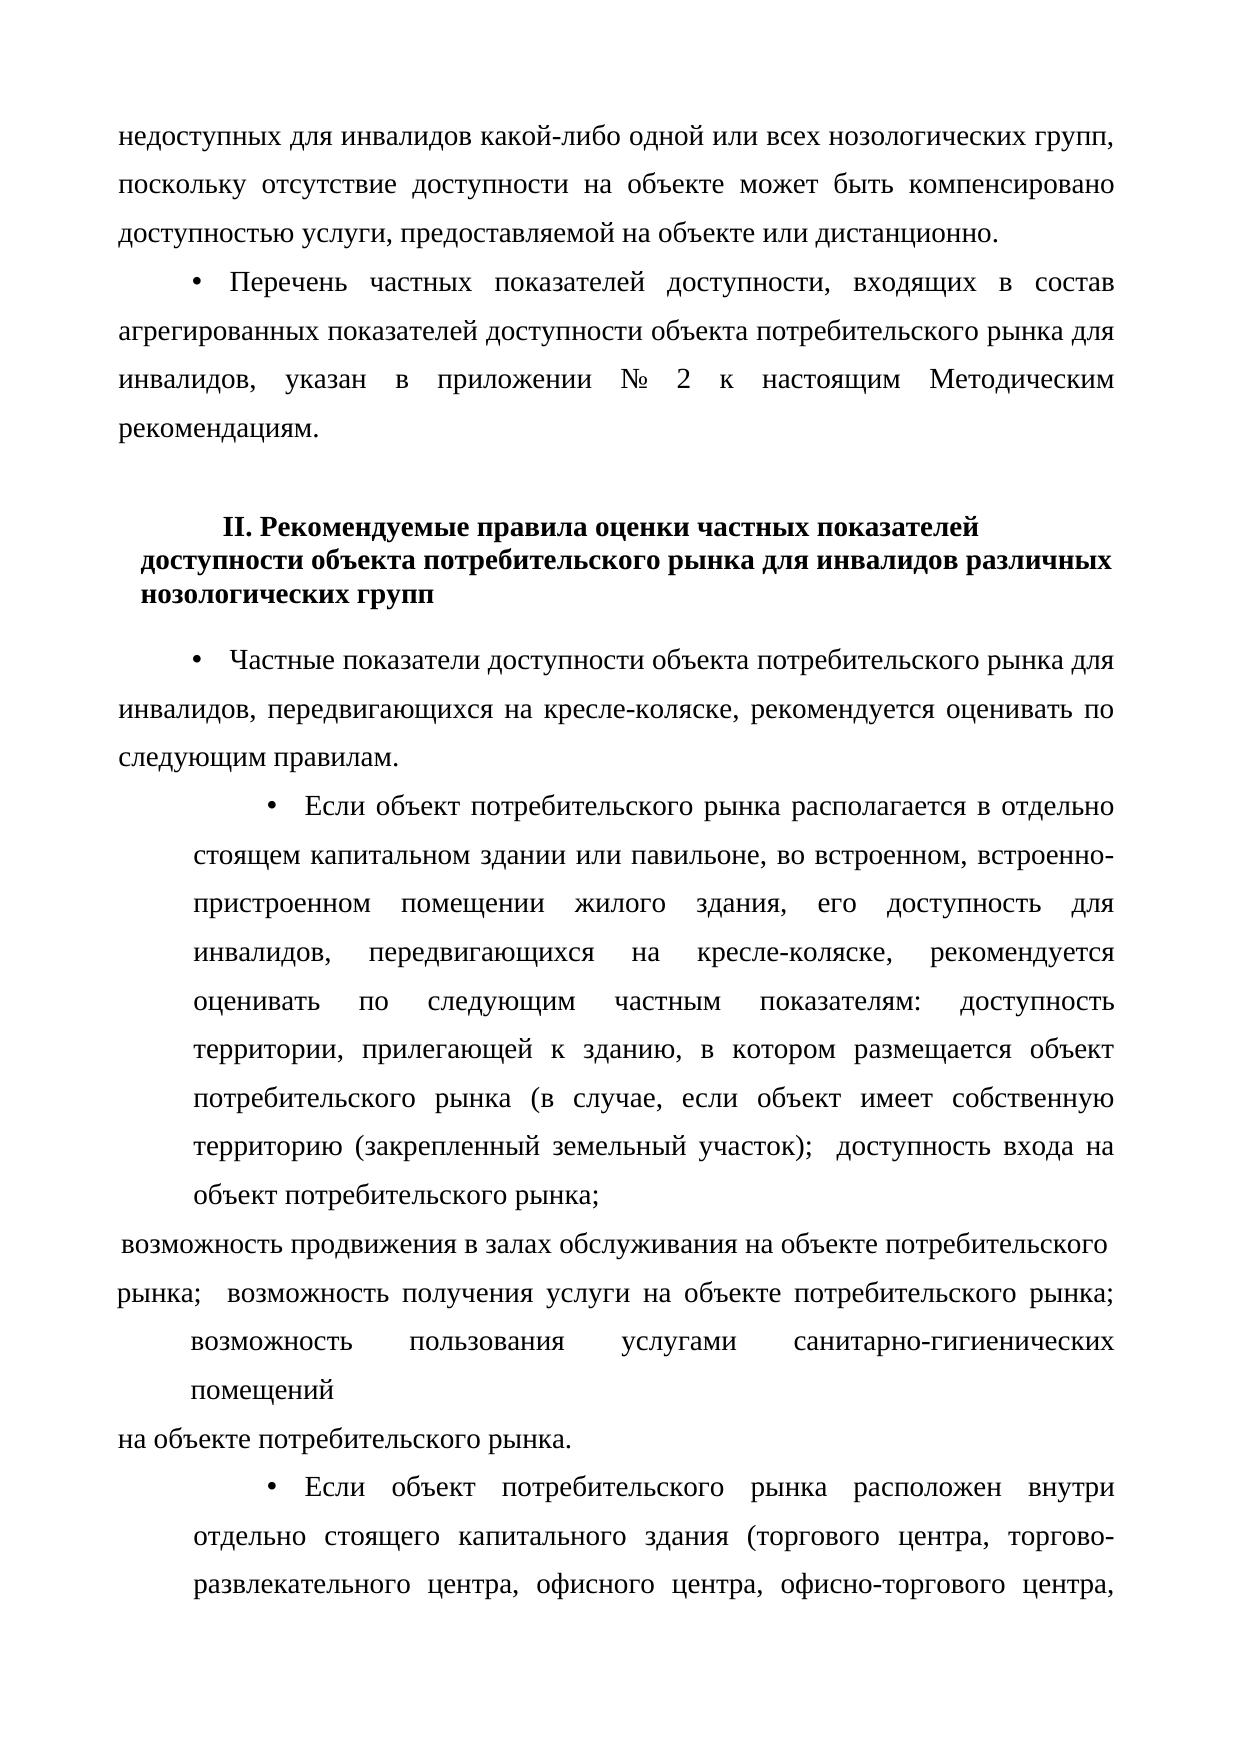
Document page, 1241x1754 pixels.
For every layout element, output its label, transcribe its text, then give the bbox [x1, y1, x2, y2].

list Если объект потребительского рынка расположен внутри отдельно стоящего капитального здания (торгового центра, торгово-развлекательного центра, офисного центра, офисно-торгового центра, [156, 1469, 1115, 1600]
text возможность продвижения в залах обслуживания на объекте потребительского [118, 1226, 1116, 1259]
list Перечень частных показателей доступности, входящих в состав агрегированных показателей доступности объекта потребительского рынка для инвалидов, указан в приложении № 2 к настоящим Методическим рекомендациям. [81, 264, 1115, 443]
list недоступных для инвалидов какой-либо одной или всех нозологических групп, поскольку отсутствие доступности на объекте может быть компенсировано доступностью услуги, предоставляемой на объекте или дистанционно. [81, 118, 1115, 249]
list Если объект потребительского рынка располагается в отдельно стоящем капитальном здании или павильоне, во встроенном, встроенно-пристроенном помещении жилого здания, его доступность для инвалидов, передвигающихся на кресле-коляске, рекомендуется оценивать по следующим частным показателям: доступность территории, прилегающей к зданию, в котором размещается объект потребительского рынка (в случае, если объект имеет собственную территорию (закрепленный земельный участок); доступность входа на объект потребительского рынка; [156, 788, 1115, 1210]
text II. Рекомендуемые правила оценки частных показателей доступности объекта потребительского рынка для инвалидов различных нозологических групп [140, 509, 1122, 609]
text на объекте потребительского рынка. [118, 1421, 1115, 1454]
text рынка; возможность получения услуги на объекте потребительского рынка; возможность пользования услугами санитарно-гигиенических помещений [117, 1275, 1115, 1405]
list Частные показатели доступности объекта потребительского рынка для инвалидов, передвигающихся на кресле-коляске, рекомендуется оценивать по следующим правилам. [81, 642, 1115, 773]
